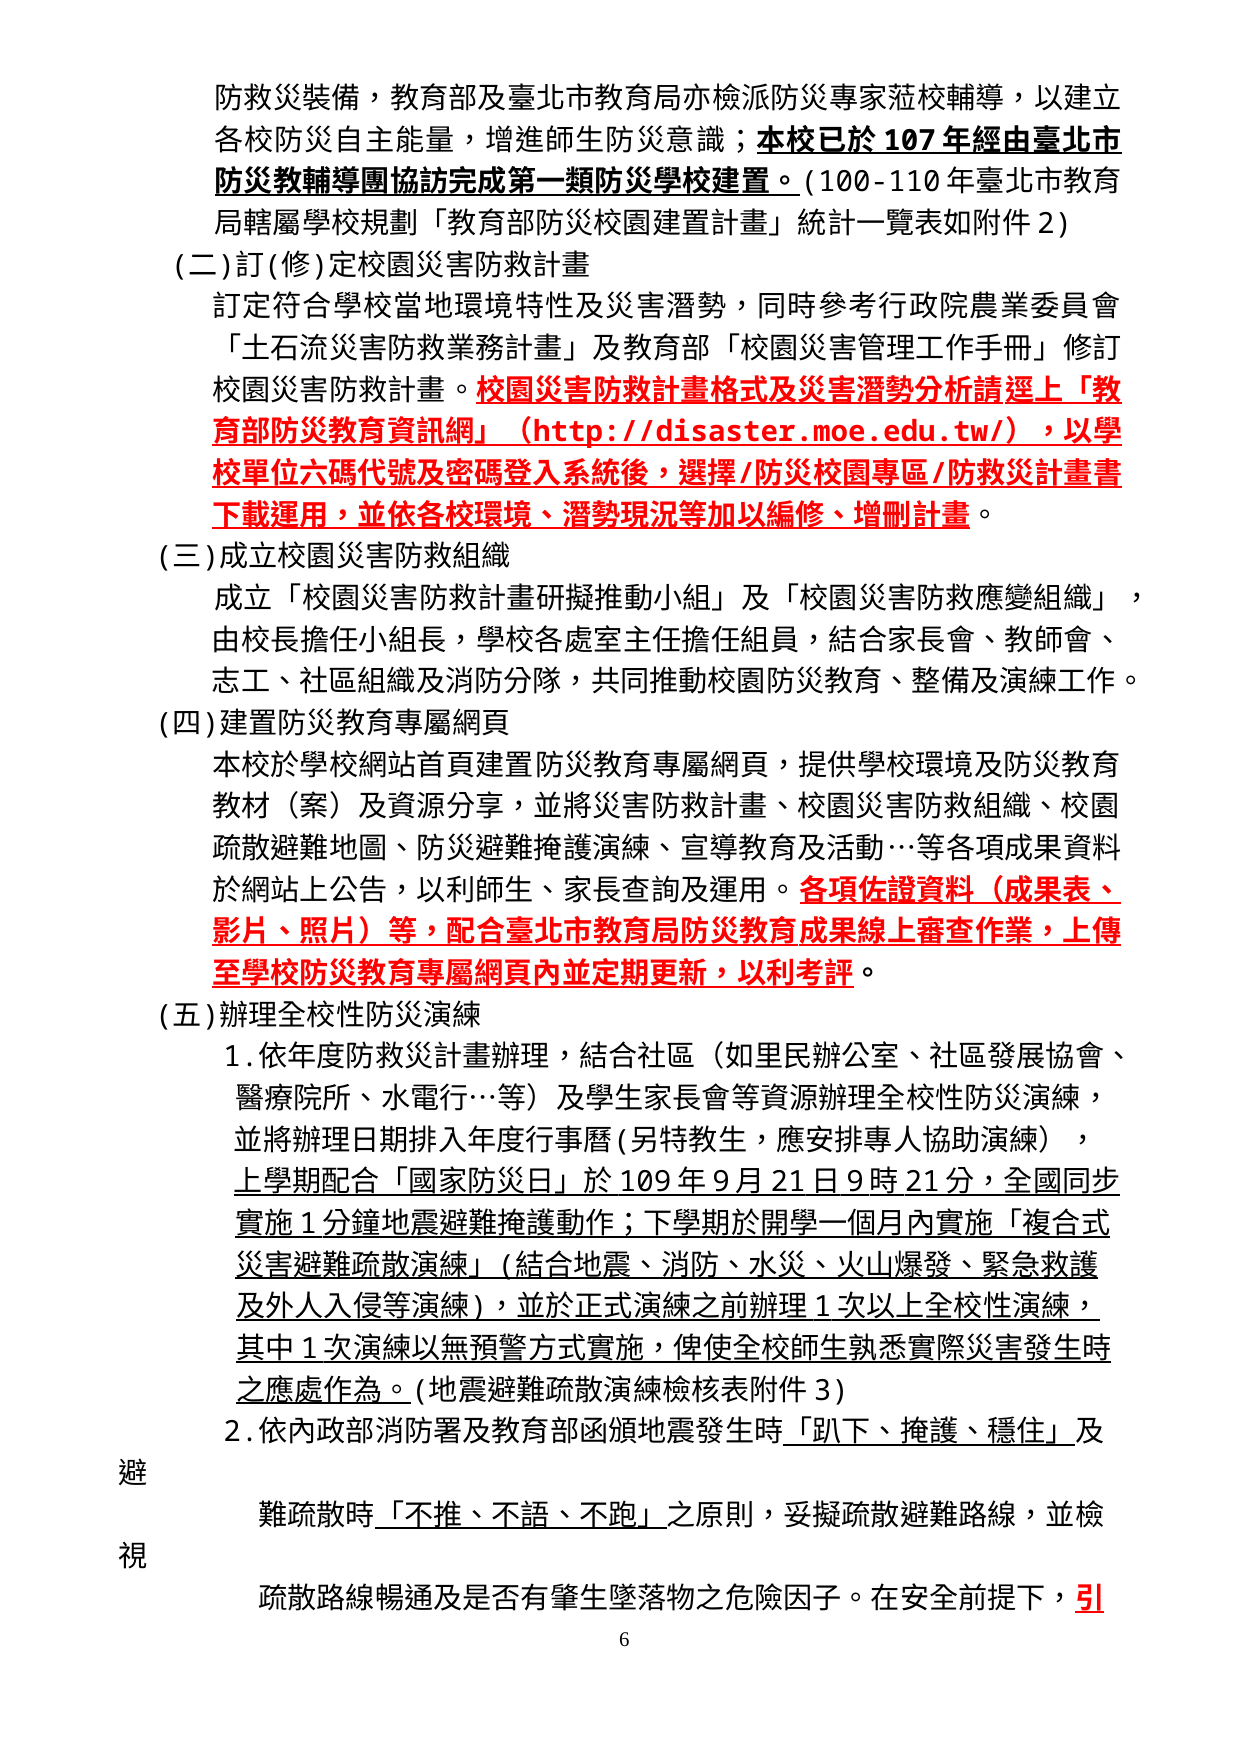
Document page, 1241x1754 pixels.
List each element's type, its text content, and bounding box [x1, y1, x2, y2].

text 防救災裝備，教育部及臺北市教育局亦檢派防災專家蒞校輔導，以建立各校防災自主能量，增進師生防災意識；本校已於107年經由臺北市防災教輔導團協訪完成第一類防災學校建置。(100-110年臺北市教育局轄屬學校規劃「教育部防災校園建置計畫」統計一覽表如附件2) [214, 75, 1122, 242]
text 成立「校園災害防救計畫研擬推動小組」及「校園災害防救應變組織」，由校長擔任小組長，學校各處室主任擔任組員，結合家長會、教師會、志工、社區組織及消防分隊，共同推動校園防災教育、整備及演練工作。 [156, 575, 1122, 700]
text (五)辦理全校性防災演練 [155, 992, 1122, 1033]
text 難疏散時「不推、不語、不跑」之原則，妥擬疏散避難路線，並檢視 [118, 1492, 1122, 1575]
text (三)成立校園災害防救組織 [155, 533, 1122, 575]
text 並將辦理日期排入年度行事曆(另特教生，應安排專人協助演練），上學期配合「國家防災日」於109年9月21日9時21分，全國同步 [234, 1117, 1122, 1200]
text 下載運用，並依各校環境、潛勢現況等加以編修、增刪計畫。 [212, 488, 1122, 533]
text 實施1分鐘地震避難掩護動作；下學期於開學一個月內實施「複合式 [235, 1200, 1122, 1242]
text 本校於學校網站首頁建置防災教育專屬網頁，提供學校環境及防災教育教材（案）及資源分享，並將災害防救計畫、校園災害防救組織、校園疏散避難地圖、防災避難掩護演練、宣導教育及活動…等各項成果資料於網站上公告，以利師生、家長查詢及運用。各項佐證資料（成果表、影片、照片）等，配合臺北市教育局防災教育成果線上審查作業，上傳至學校防災教育專屬網頁內並定期更新，以利考評。 [212, 742, 1122, 992]
text 1.依年度防救災計畫辦理，結合社區（如里民辦公室、社區發展協會、 [118, 1033, 1122, 1075]
text (四)建置防災教育專屬網頁 [155, 700, 1122, 742]
text 醫療院所、水電行…等）及學生家長會等資源辦理全校性防災演練， [235, 1075, 1122, 1117]
text 災害避難疏散演練」(結合地震、消防、水災、火山爆發、緊急救護及外人入侵等演練)，並於正式演練之前辦理1次以上全校性演練，其中1次演練以無預警方式實施，俾使全校師生孰悉實際災害發生時之應處作為。(地震避難疏散演練檢核表附件3) [235, 1242, 1122, 1408]
text 疏散路線暢通及是否有肇生墜落物之危險因子。在安全前提下，引 [118, 1575, 1122, 1617]
text 2.依內政部消防署及教育部函頒地震發生時「趴下、掩護、穩住」及避 [118, 1408, 1122, 1492]
text 訂定符合學校當地環境特性及災害潛勢，同時參考行政院農業委員會「土石流災害防救業務計畫」及教育部「校園災害管理工作手冊」修訂校園災害防救計畫。校園災害防救計畫格式及災害潛勢分析請逕上「教育部防災教育資訊網」（http://disaster.moe.edu.tw/），以學 [212, 283, 1122, 444]
text 校單位六碼代號及密碼登入系統後，選擇/防災校園專區/防救災計畫書 [212, 446, 1122, 486]
text (二)訂(修)定校園災害防救計畫 [118, 242, 1122, 283]
